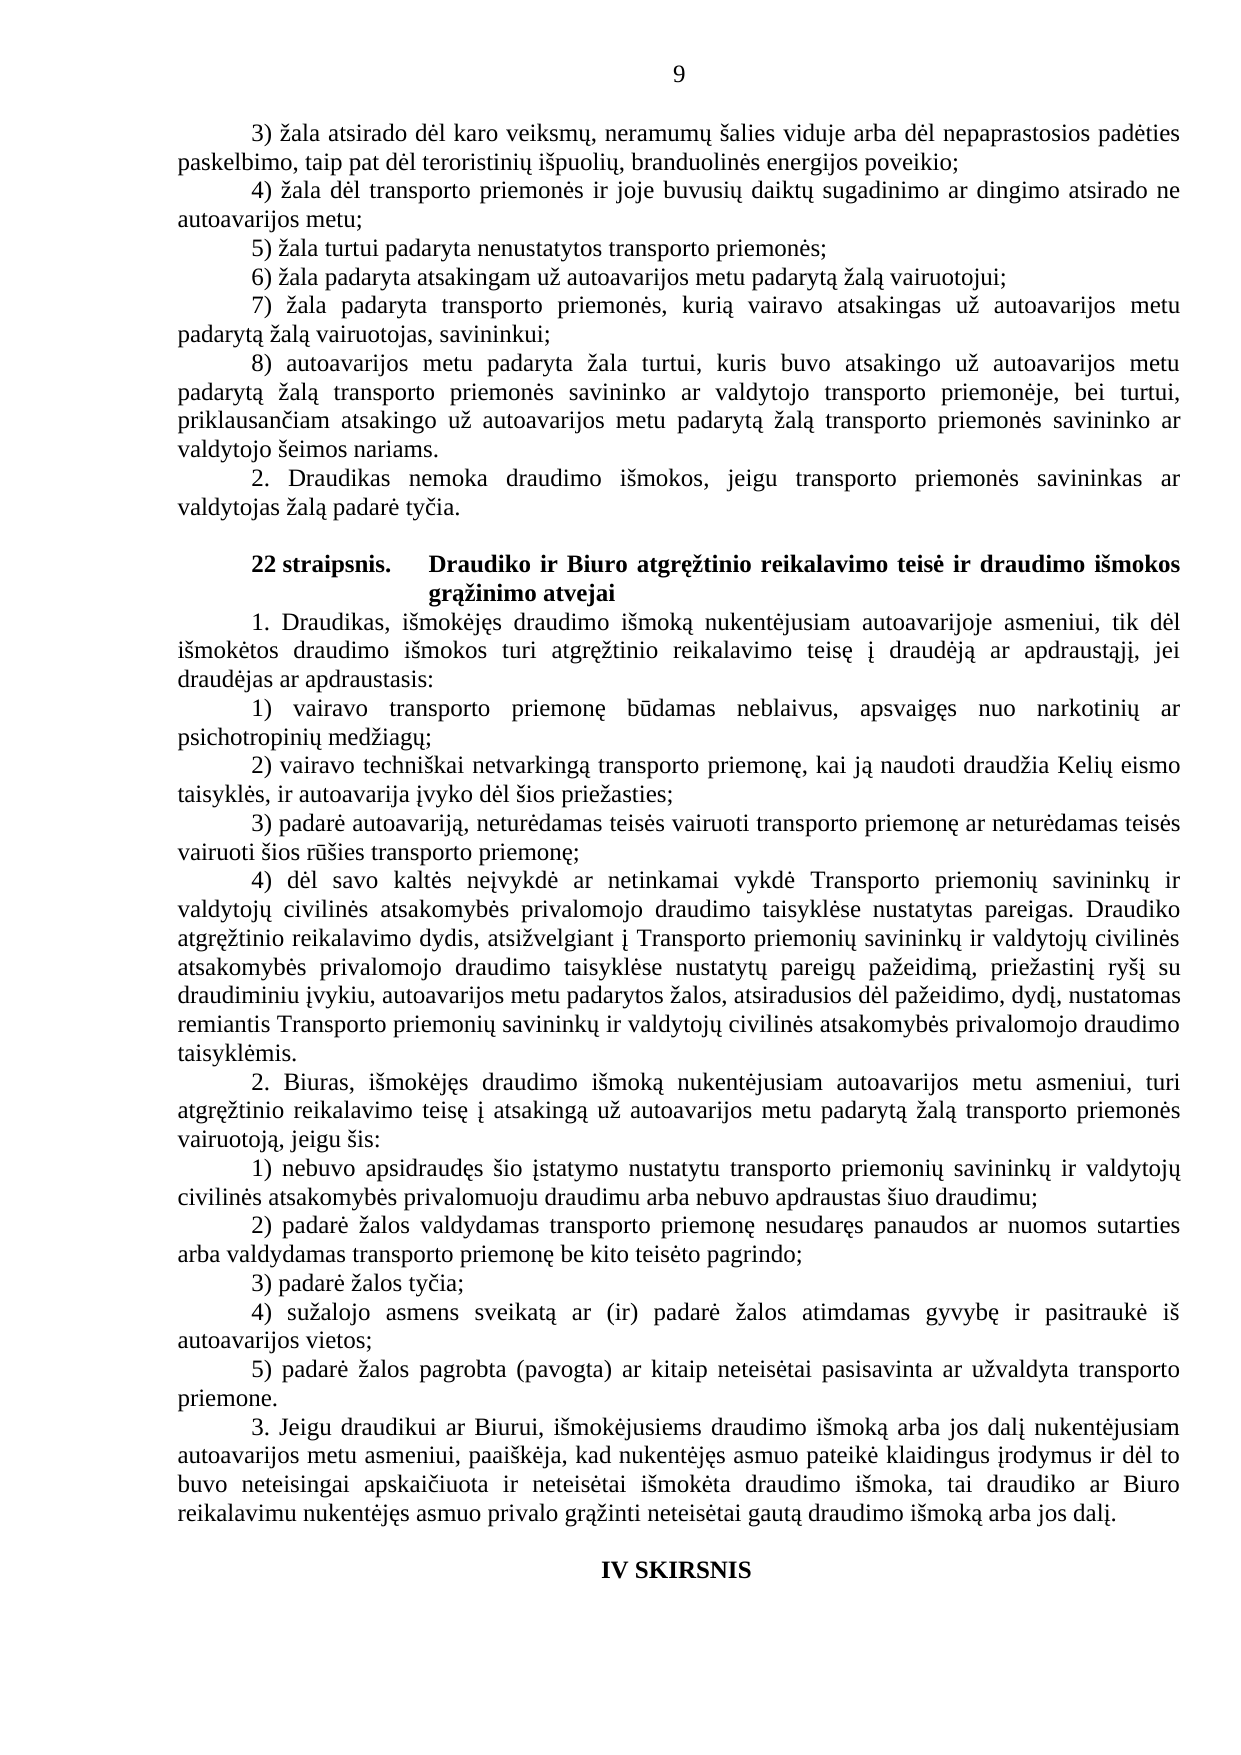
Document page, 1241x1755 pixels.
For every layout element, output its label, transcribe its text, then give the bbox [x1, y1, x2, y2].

text 2. Biuras, išmokėjęs draudimo išmoką nukentėjusiam autoavarijos metu asmeniui, turi atgręžtinio reikalavimo teisę į atsakingą už autoavarijos metu padarytą žalą transporto priemonės vairuotoją, jeigu šis: [177, 1067, 1181, 1153]
text 7) žala padaryta transporto priemonės, kurią vairavo atsakingas už autoavarijos metu padarytą žalą vairuotojas, savininkui; [177, 291, 1181, 348]
text 3) žala atsirado dėl karo veiksmų, neramumų šalies viduje arba dėl nepaprastosios padėties paskelbimo, taip pat dėl teroristinių išpuolių, branduolinės energijos poveikio; [177, 118, 1181, 176]
text 1. Draudikas, išmokėjęs draudimo išmoką nukentėjusiam autoavarijoje asmeniui, tik dėl išmokėtos draudimo išmokos turi atgręžtinio reikalavimo teisę į draudėją ar apdraustąjį, jei draudėjas ar apdraustasis: [177, 607, 1181, 693]
text IV SKIRSNIS [177, 1556, 1181, 1584]
text 5) žala turtui padaryta nenustatytos transporto priemonės; [177, 233, 1181, 262]
text 8) autoavarijos metu padaryta žala turtui, kuris buvo atsakingo už autoavarijos metu padarytą žalą transporto priemonės savininko ar valdytojo transporto priemonėje, bei turtui, priklausančiam atsakingo už autoavarijos metu padarytą žalą transporto priemonės savininko ar valdytojo šeimos nariams. [177, 348, 1181, 463]
text 4) žala dėl transporto priemonės ir joje buvusių daiktų sugadinimo ar dingimo atsirado ne autoavarijos metu; [177, 176, 1181, 233]
text 3) padarė žalos tyčia; [177, 1268, 1181, 1297]
text 4) sužalojo asmens sveikatą ar (ir) padarė žalos atimdamas gyvybę ir pasitraukė iš autoavarijos vietos; [177, 1297, 1181, 1354]
text 3) padarė autoavariją, neturėdamas teisės vairuoti transporto priemonę ar neturėdamas teisės vairuoti šios rūšies transporto priemonę; [177, 808, 1181, 866]
text 2. Draudikas nemoka draudimo išmokos, jeigu transporto priemonės savininkas ar valdytojas žalą padarė tyčia. [177, 463, 1181, 521]
text 3. Jeigu draudikui ar Biurui, išmokėjusiems draudimo išmoką arba jos dalį nukentėjusiam autoavarijos metu asmeniui, paaiškėja, kad nukentėjęs asmuo pateikė klaidingus įrodymus ir dėl to buvo neteisingai apskaičiuota ir neteisėtai išmokėta draudimo išmoka, tai draudiko ar Biuro reikalavimu nukentėjęs asmuo privalo grąžinti neteisėtai gautą draudimo išmoką arba jos dalį. [177, 1412, 1181, 1527]
text 5) padarė žalos pagrobta (pavogta) ar kitaip neteisėtai pasisavinta ar užvaldyta transporto priemone. [177, 1354, 1181, 1412]
text 4) dėl savo kaltės neįvykdė ar netinkamai vykdė Transporto priemonių savininkų ir valdytojų civilinės atsakomybės privalomojo draudimo taisyklėse nustatytas pareigas. Draudiko atgręžtinio reikalavimo dydis, atsižvelgiant į Transporto priemonių savininkų ir valdytojų civilinės atsakomybės privalomojo draudimo taisyklėse nustatytų pareigų pažeidimą, priežastinį ryšį su draudiminiu įvykiu, autoavarijos metu padarytos žalos, atsiradusios dėl pažeidimo, dydį, nustatomas remiantis Transporto priemonių savininkų ir valdytojų civilinės atsakomybės privalomojo draudimo taisyklėmis. [177, 866, 1181, 1067]
text 6) žala padaryta atsakingam už autoavarijos metu padarytą žalą vairuotojui; [177, 262, 1181, 291]
text 2) padarė žalos valdydamas transporto priemonę nesudaręs panaudos ar nuomos sutarties arba valdydamas transporto priemonę be kito teisėto pagrindo; [177, 1211, 1181, 1268]
text 2) vairavo techniškai netvarkingą transporto priemonę, kai ją naudoti draudžia Kelių eismo taisyklės, ir autoavarija įvyko dėl šios priežasties; [177, 751, 1181, 808]
text 22 straipsnis. Draudiko ir Biuro atgręžtinio reikalavimo teisė ir draudimo išmokos grąžinimo atvejai [251, 549, 1181, 607]
text 1) nebuvo apsidraudęs šio įstatymo nustatytu transporto priemonių savininkų ir valdytojų civilinės atsakomybės privalomuoju draudimu arba nebuvo apdraustas šiuo draudimu; [177, 1153, 1181, 1211]
text 1) vairavo transporto priemonę būdamas neblaivus, apsvaigęs nuo narkotinių ar psichotropinių medžiagų; [177, 693, 1181, 751]
